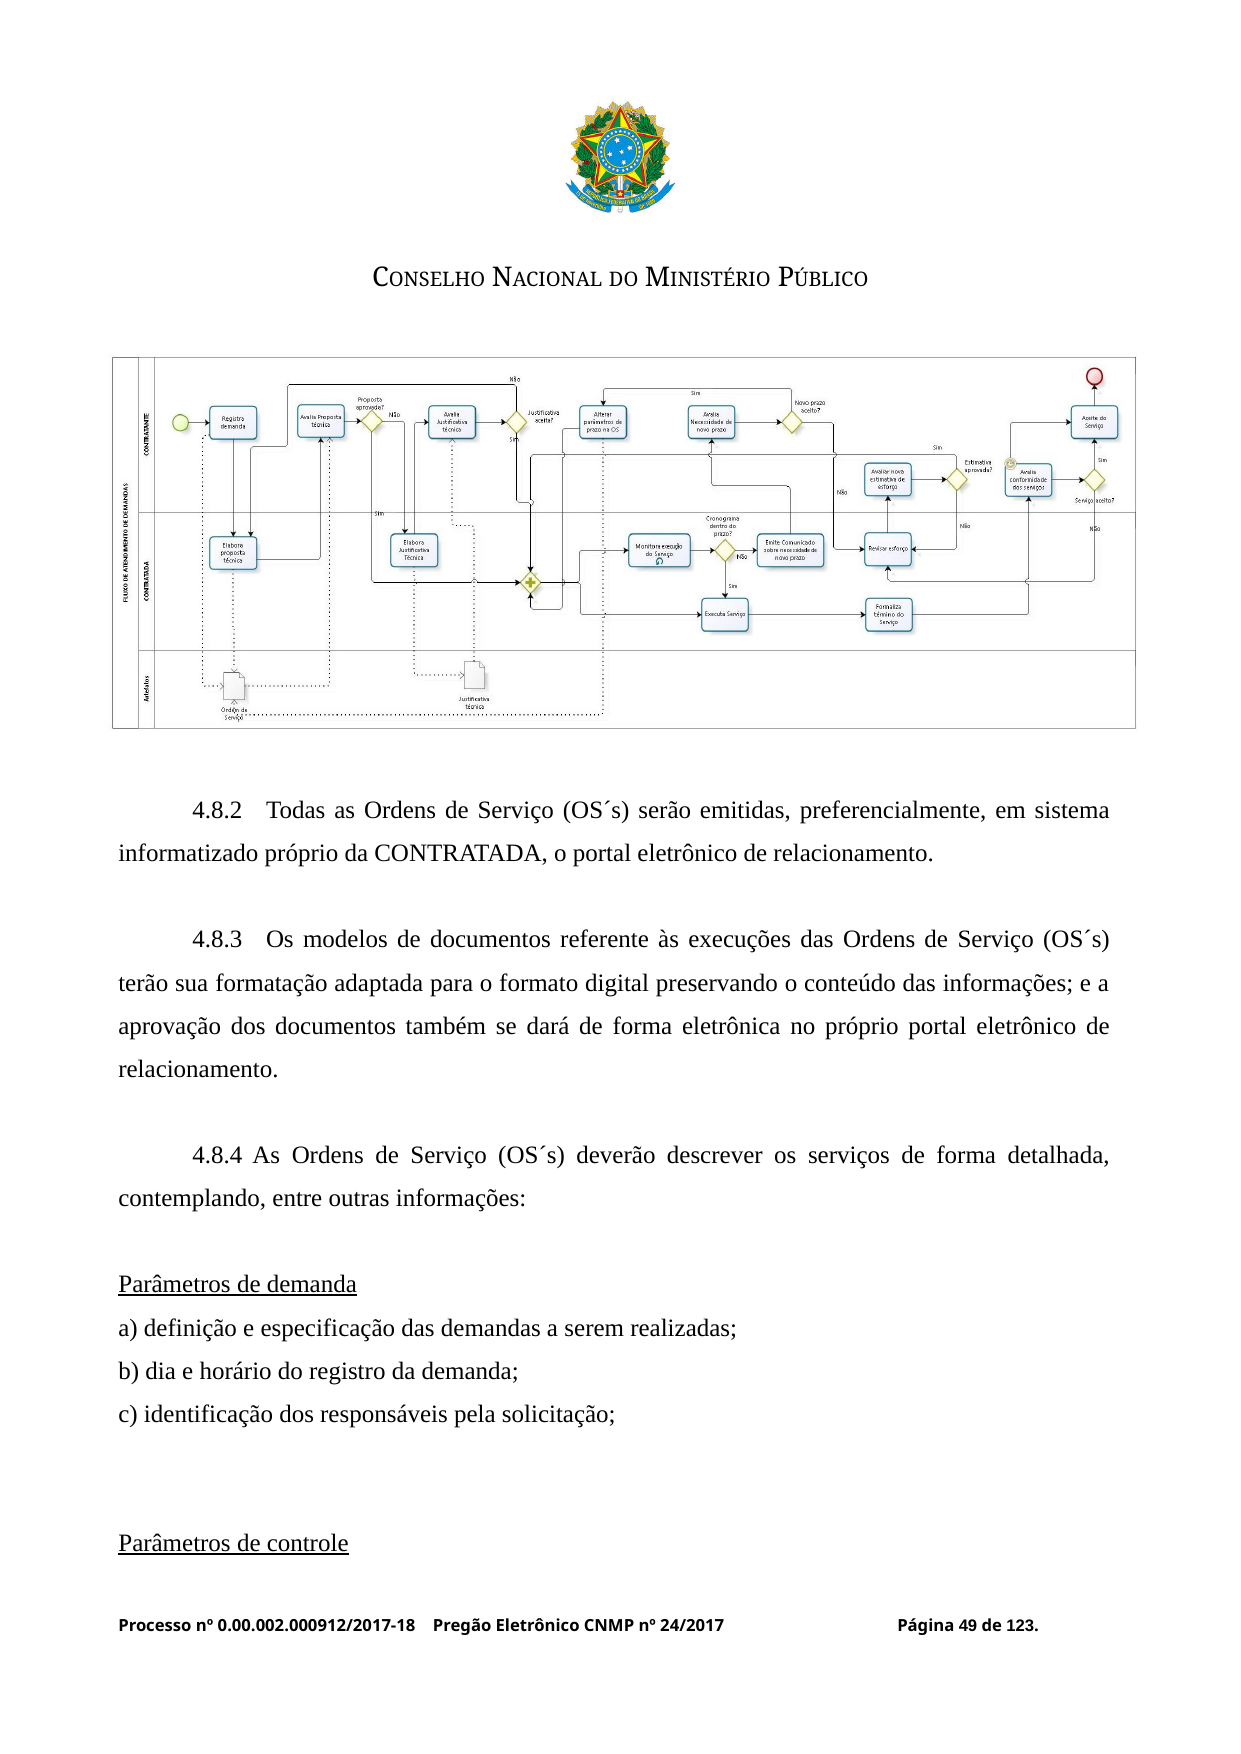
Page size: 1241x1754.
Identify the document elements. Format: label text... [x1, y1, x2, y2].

text 4.8.4 As Ordens de Serviço (OS´s) deverão descrever os serviços de forma detalhada, contemplando, entre outras informações: [118, 1140, 1110, 1212]
text c) identificação dos responsáveis pela solicitação; [118, 1399, 1110, 1428]
text b) dia e horário do registro da demanda; [118, 1356, 1110, 1384]
text 4.8.2 Todas as Ordens de Serviço (OS´s) serão emitidas, preferencialmente, em sistema informatizado próprio da CONTRATADA, o portal eletrônico de relacionamento. [118, 795, 1110, 867]
text Parâmetros de demanda [118, 1269, 1110, 1298]
text a) definição e especificação das demandas a serem realizadas; [118, 1313, 1110, 1341]
text Parâmetros de controle [118, 1528, 1110, 1557]
text 4.8.3 Os modelos de documentos referente às execuções das Ordens de Serviço (OS´s) terão sua formatação adaptada para o formato digital preservando o conteúdo das informações; e a aprovação dos documentos também se dará de forma eletrônica no próprio portal eletrônico de relacionamento. [118, 924, 1110, 1083]
